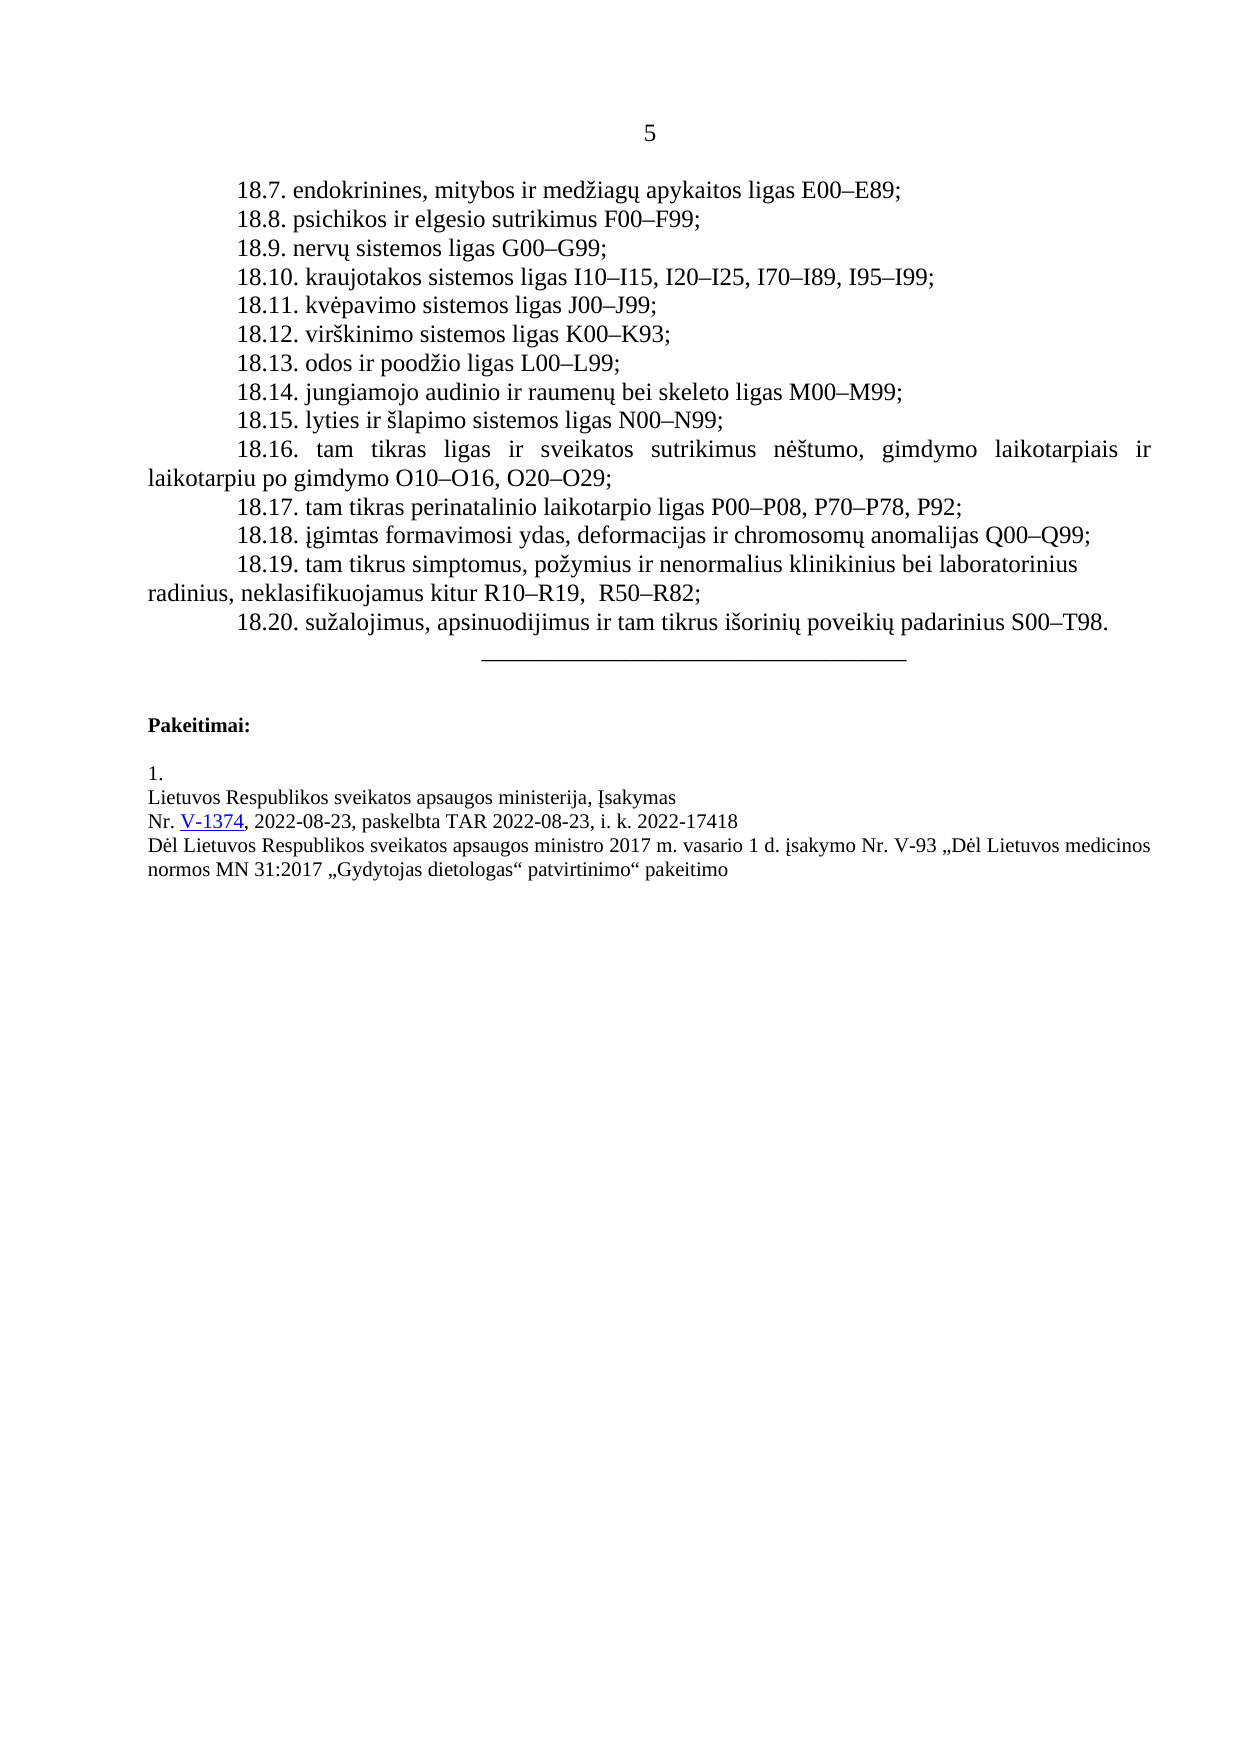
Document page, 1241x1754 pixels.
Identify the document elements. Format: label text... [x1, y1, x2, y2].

text 18.8. psichikos ir elgesio sutrikimus F00–F99; [148, 204, 1152, 233]
text 18.12. virškinimo sistemos ligas K00–K93; [148, 319, 1152, 348]
text 18.9. nervų sistemos ligas G00–G99; [148, 233, 1152, 262]
text __________________________________ [148, 636, 1152, 664]
text 18.16. tam tikras ligas ir sveikatos sutrikimus nėštumo, gimdymo laikotarpiais ir laikotarpiu po gimdymo O10–O16, O20–O29; [148, 434, 1152, 492]
text 18.15. lyties ir šlapimo sistemos ligas N00–N99; [148, 406, 1152, 434]
text 18.18. įgimtas formavimosi ydas, deformacijas ir chromosomų anomalijas Q00–Q99; [148, 521, 1152, 549]
text 18.19. tam tikrus simptomus, požymius ir nenormalius klinikinius bei laboratorinius radinius, neklasifikuojamus kitur R10–R19, R50–R82; [148, 549, 1152, 607]
text Pakeitimai: [148, 712, 1152, 737]
text 1. [148, 761, 1152, 785]
text 18.14. jungiamojo audinio ir raumenų bei skeleto ligas M00–M99; [148, 377, 1152, 406]
text 18.7. endokrinines, mitybos ir medžiagų apykaitos ligas E00–E89; [148, 176, 1152, 204]
text 18.11. kvėpavimo sistemos ligas J00–J99; [148, 291, 1152, 319]
text 18.10. kraujotakos sistemos ligas I10–I15, I20–I25, I70–I89, I95–I99; [148, 262, 1152, 291]
text 18.13. odos ir poodžio ligas L00–L99; [148, 348, 1152, 377]
text Lietuvos Respublikos sveikatos apsaugos ministerija, Įsakymas [148, 785, 1152, 809]
text Nr. V-1374, 2022-08-23, paskelbta TAR 2022-08-23, i. k. 2022-17418 [148, 809, 1152, 833]
text 18.20. sužalojimus, apsinuodijimus ir tam tikrus išorinių poveikių padarinius S00–T98. [148, 607, 1152, 636]
text 18.17. tam tikras perinatalinio laikotarpio ligas P00–P08, P70–P78, P92; [148, 492, 1152, 521]
text Dėl Lietuvos Respublikos sveikatos apsaugos ministro 2017 m. vasario 1 d. įsakymo Nr. V-93 „Dėl Lietuvos medicinos normos MN 31:2017 „Gydytojas dietologas“ patvirtinimo“ pakeitimo [148, 833, 1152, 881]
